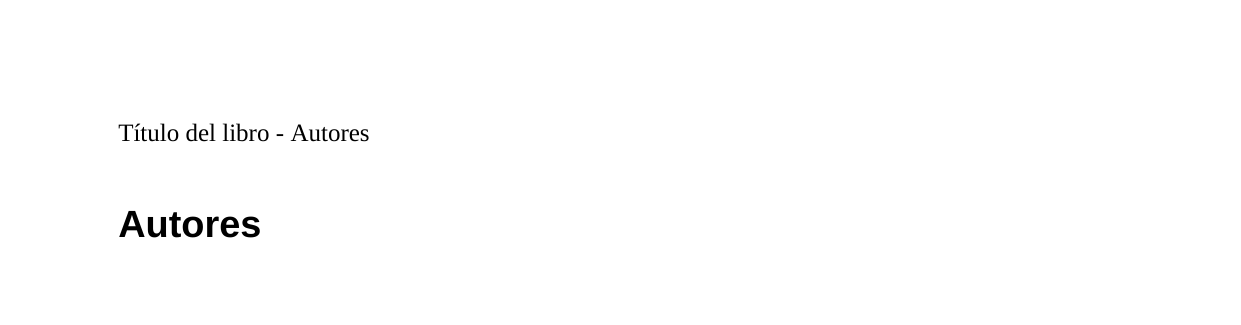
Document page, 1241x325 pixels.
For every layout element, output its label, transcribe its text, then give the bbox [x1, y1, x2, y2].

subtitle Autores [118, 202, 1122, 246]
